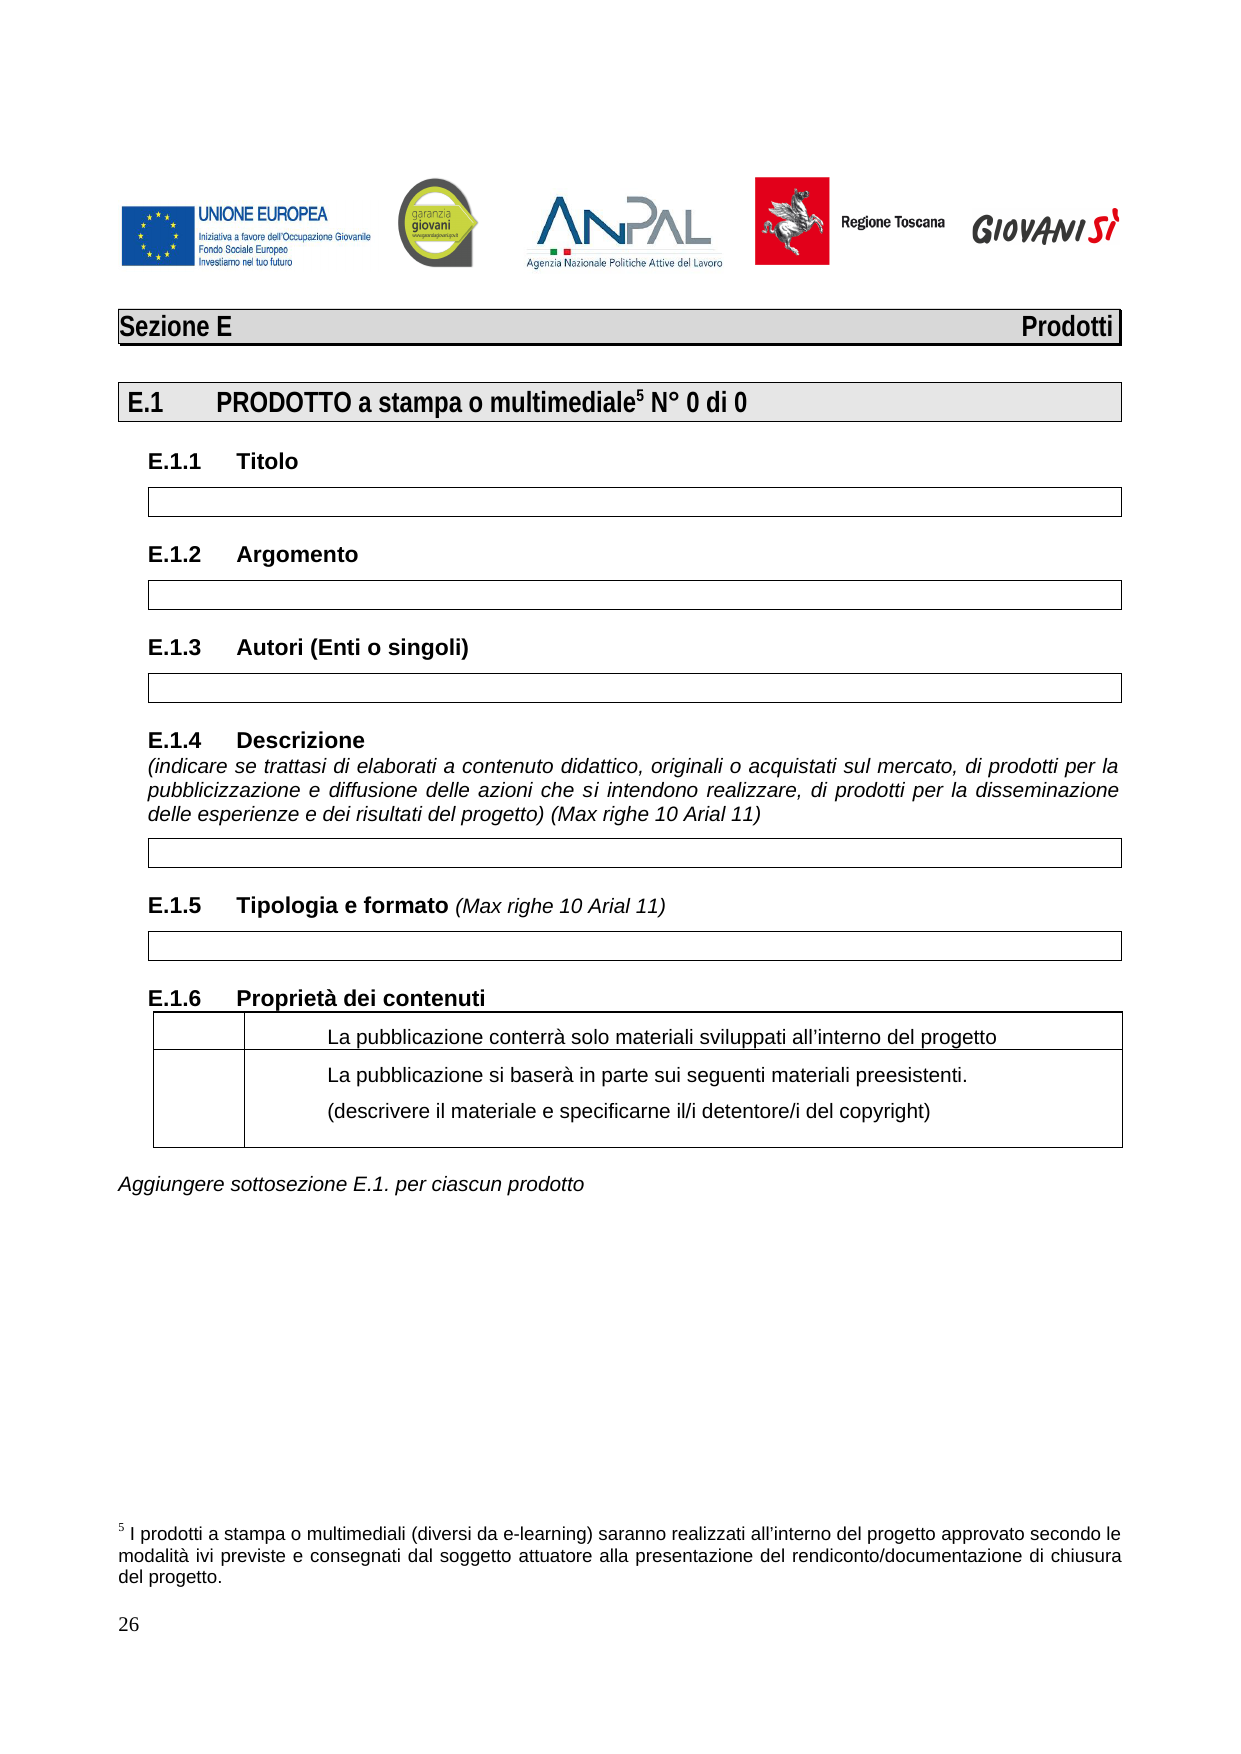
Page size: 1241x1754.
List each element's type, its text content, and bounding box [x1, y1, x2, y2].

text E.1.5 Tipologia e formato (Max righe 10 Arial 11) [148, 892, 1122, 918]
text Sezione E Prodotti [119, 310, 1119, 343]
text E.1 PRODOTTO a stampa o multimediale N° 0 di 0 [119, 383, 1121, 421]
text E.1.6 Proprietà dei contenuti [148, 985, 1122, 1011]
table_header La pubblicazione conterrà solo materiali sviluppati all’interno del progetto [245, 1013, 1122, 1049]
picture [755, 177, 946, 265]
text E.1.1 Titolo [148, 448, 1122, 474]
text I prodotti a stampa o multimediali (diversi da e-learning) saranno realizzati all’interno del progetto approvato secondo le modalità ivi previste e consegnati dal soggetto attuatore alla presentazione del rendiconto/documentazione di chiusura del progetto. [118, 1521, 1122, 1588]
text E.1.4 Descrizione [148, 727, 1122, 753]
table_cell La pubblicazione si baserà in parte sui seguenti materiali preesistenti. (descrivere il materiale e specificarne il/i detentore/i del copyright) [245, 1050, 1122, 1147]
text (indicare se trattasi di elaborati a contenuto didattico, originali o acquistati sul mercato, di prodotti per la pubblicizzazione e diffusione delle azioni che si intendono realizzare, di prodotti per la disseminazione delle esperienze e dei risultati del progetto) (Max righe 10 Arial 11) [148, 753, 1122, 825]
picture [972, 208, 1120, 245]
picture [398, 177, 479, 268]
text Aggiungere sottosezione E.1. per ciascun prodotto [118, 1172, 1122, 1196]
text E.1.2 Argomento [148, 541, 1122, 567]
text E.1.3 Autori (Enti o singoli) [148, 634, 1122, 661]
table_header [154, 1013, 244, 1049]
table_cell [154, 1050, 244, 1147]
